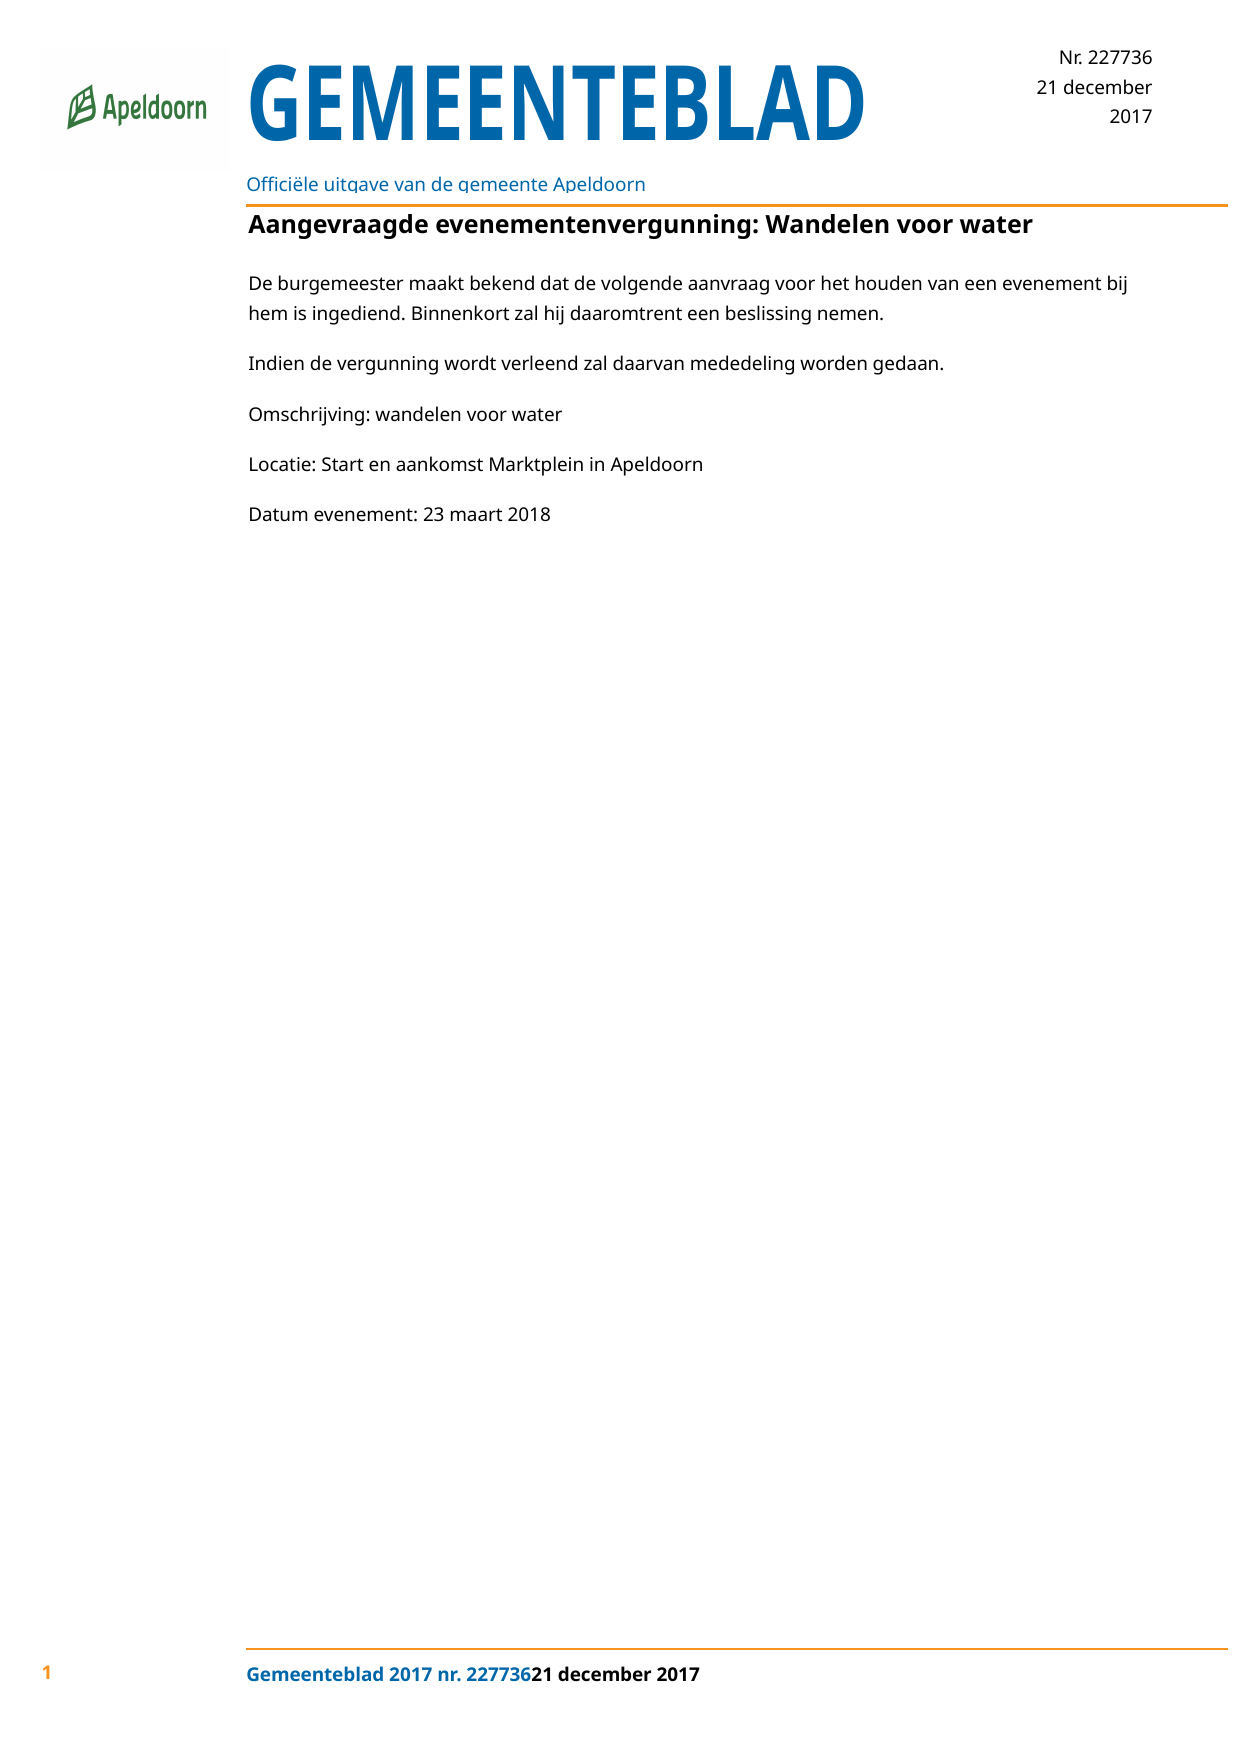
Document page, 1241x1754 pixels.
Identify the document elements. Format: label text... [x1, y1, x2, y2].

text De burgemeester maakt bekend dat de volgende aanvraag voor het houden van een evenement bij hem is ingediend. Binnenkort zal hij daaromtrent een beslissing nemen. [248, 270, 1152, 326]
text Locatie: Start en aankomst Marktplein in Apeldoorn [248, 451, 1152, 477]
text Datum evenement: 23 maart 2018 [248, 502, 1152, 527]
picture [41, 47, 231, 172]
text Aangevraagde evenementenvergunning: Wandelen voor water [248, 207, 1152, 241]
text Omschrijving: wandelen voor water [248, 401, 1152, 426]
text Indien de vergunning wordt verleend zal daarvan mededeling worden gedaan. [248, 350, 1152, 376]
